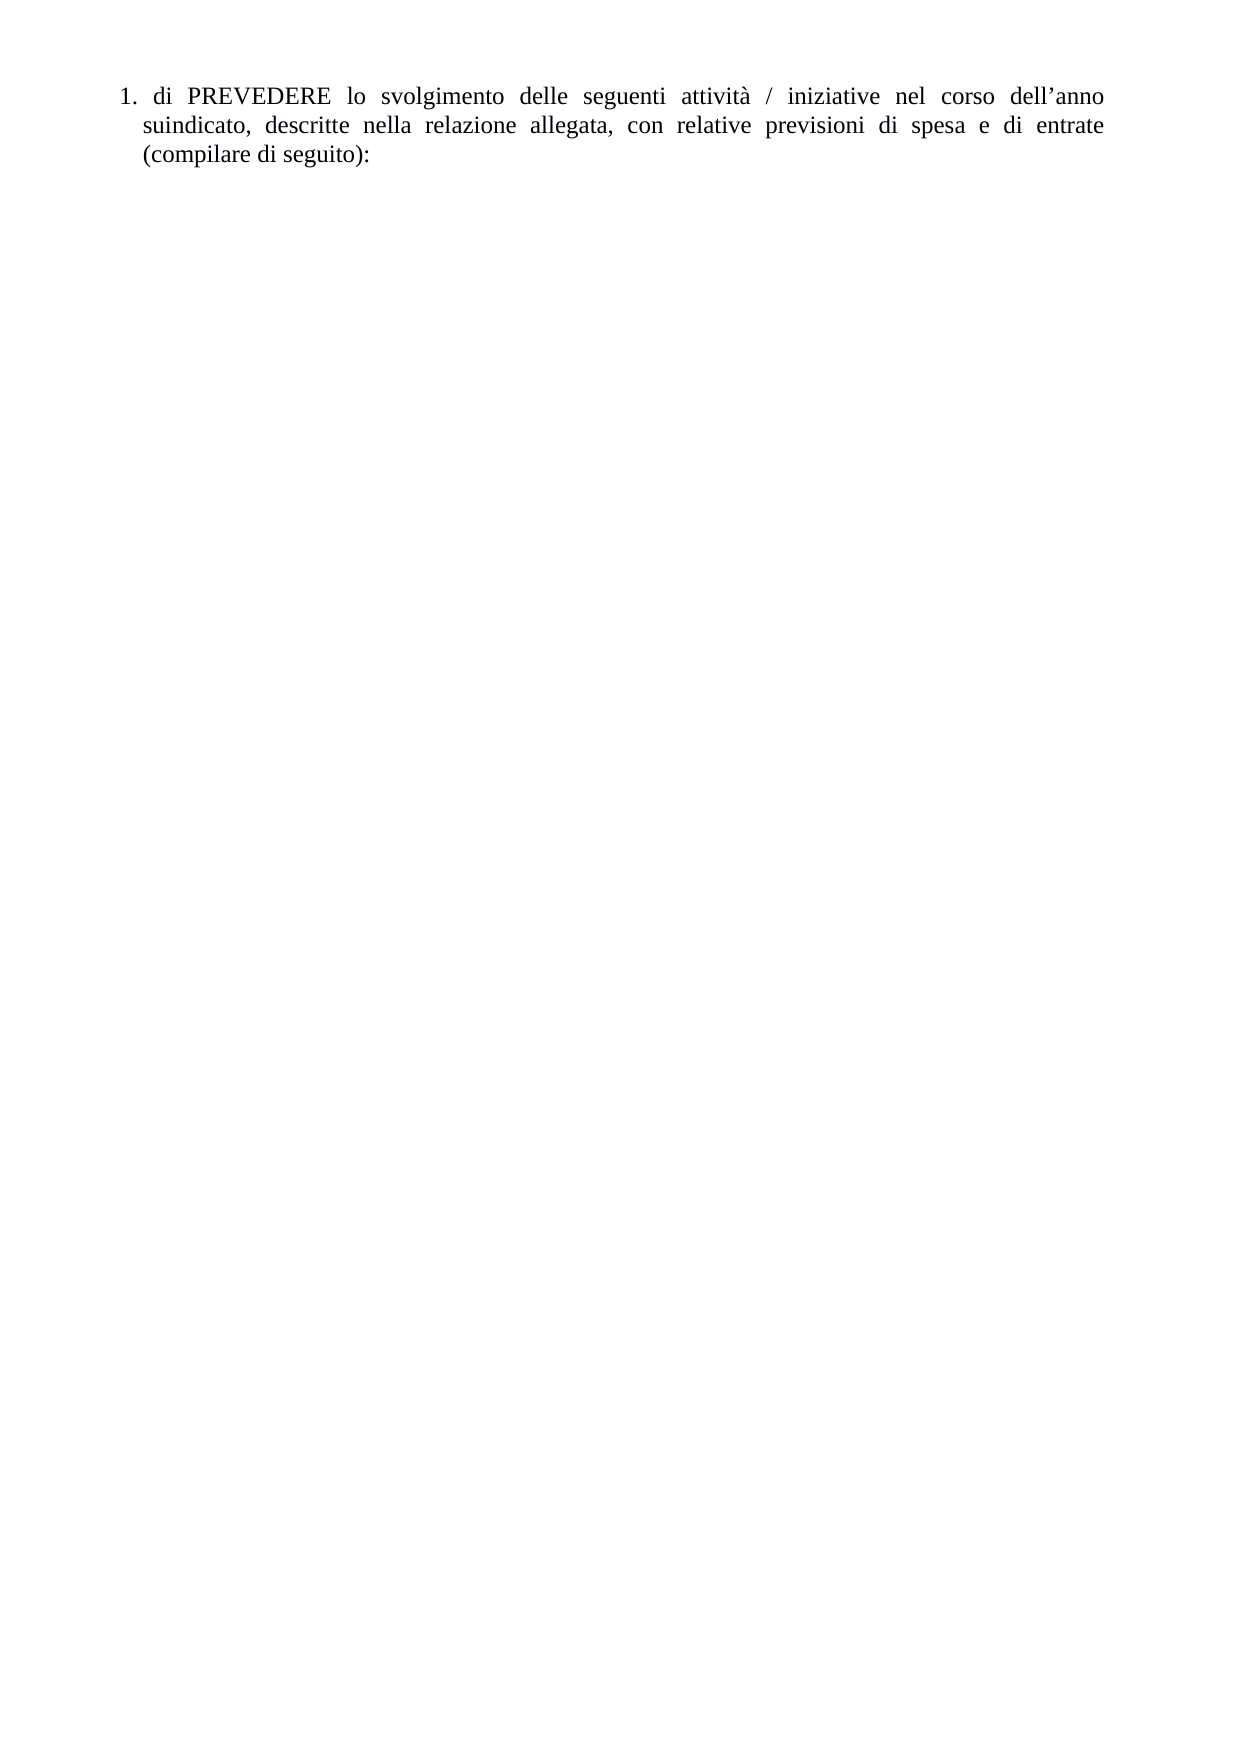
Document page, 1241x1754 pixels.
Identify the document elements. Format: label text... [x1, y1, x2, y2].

list 1. di PREVEDERE lo svolgimento delle seguenti attività / iniziative nel corso dell’anno suindicato, descritte nella relazione allegata, con relative previsioni di spesa e di entrate (compilare di seguito): [119, 81, 1105, 167]
